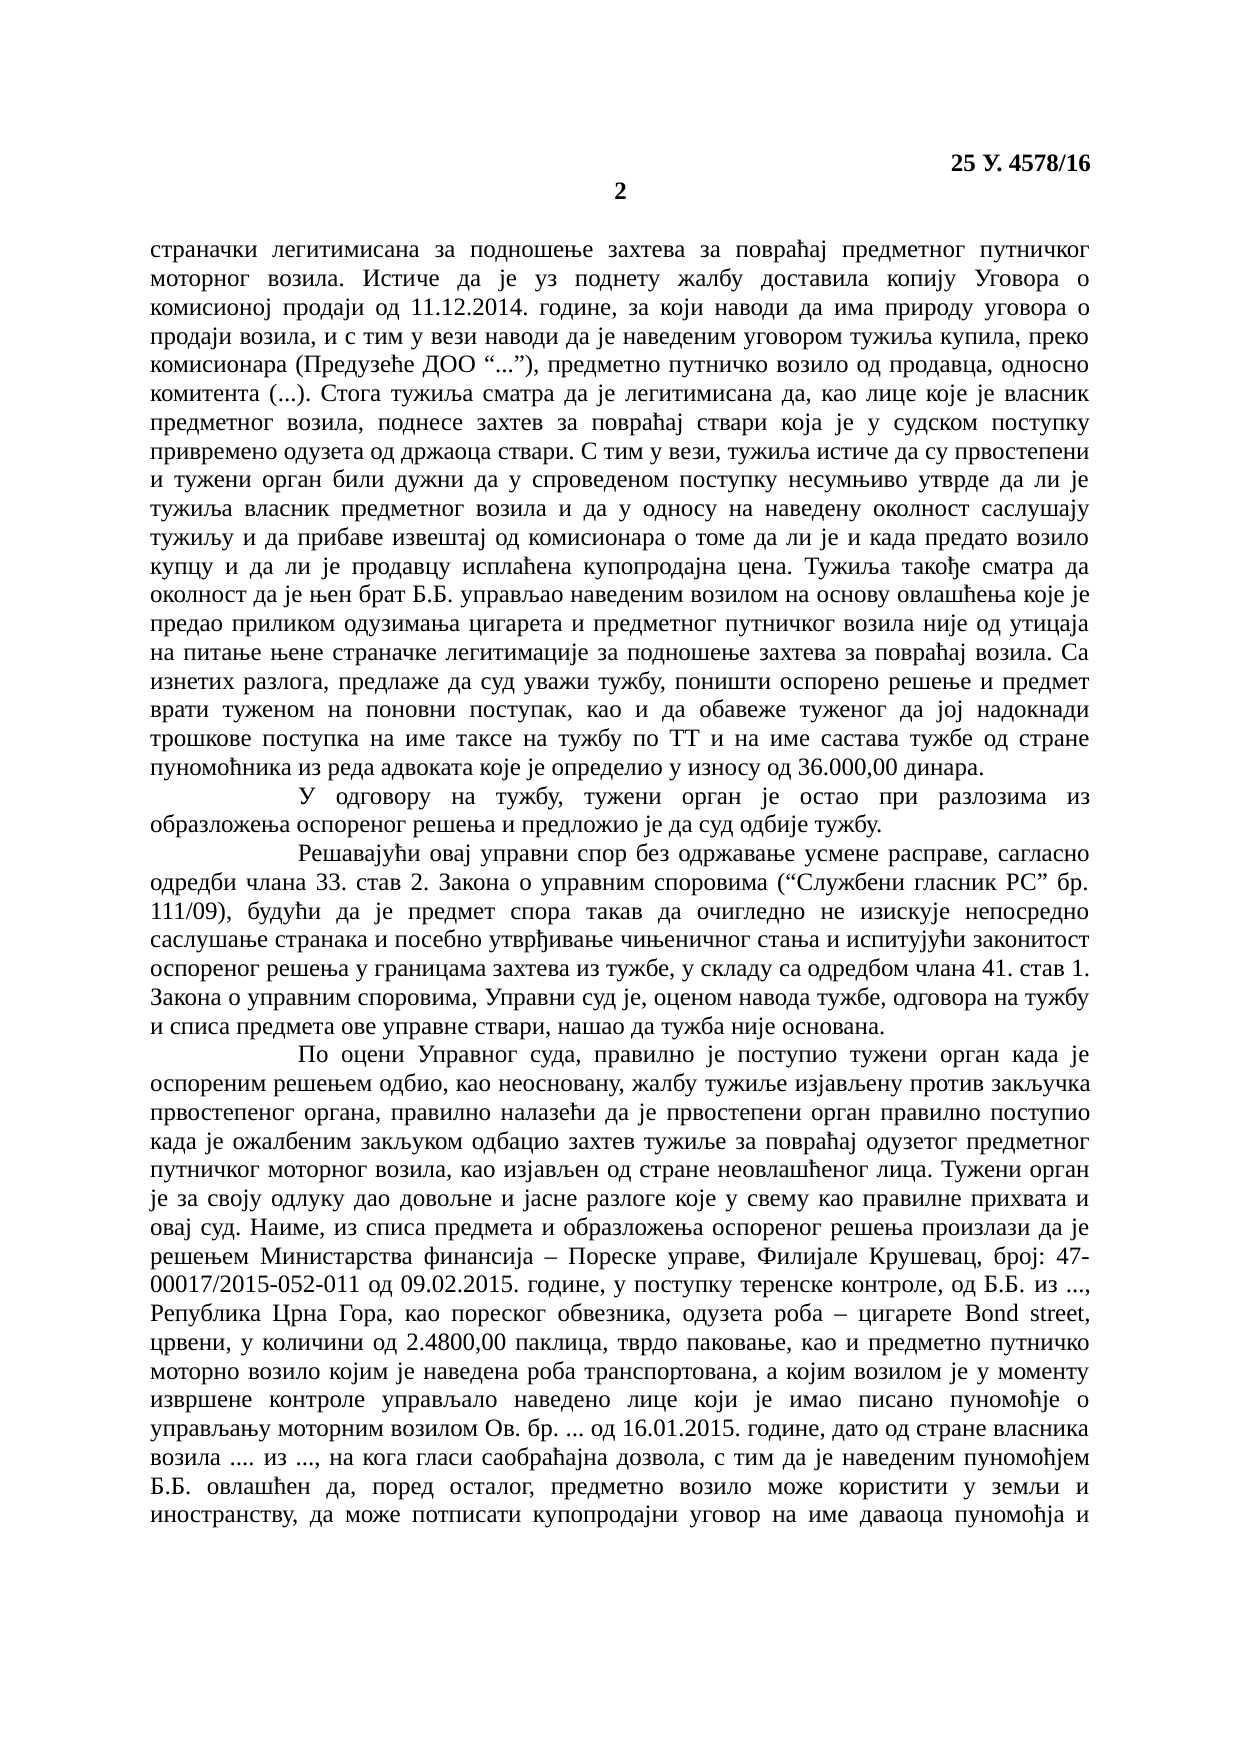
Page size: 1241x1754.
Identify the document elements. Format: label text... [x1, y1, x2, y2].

text По оцени Управног суда, правилно је поступио тужени орган када је оспореним решењем одбио, као неосновану, жалбу тужиље изјављену против закључка првостепеног органа, правилно налазећи да је првостепени орган правилно поступио када је ожалбеним закљуком одбацио захтев тужиље за повраћај одузетог предметног путничког моторног возила, као изјављен од стране неовлашћеног лица. Тужени орган је за своју одлуку дао довољне и јасне разлоге које у свему као правилне прихвата и овај суд. Наиме, из списа предмета и образложења оспореног решења произлази да је решењем Министарства финансија – Пореске управе, Филијале Крушевац, број: 47-00017/2015-052-011 од 09.02.2015. године, у поступку теренске контроле, од Б.Б. из ..., Република Црна Гора, као пореског обвезника, одузета роба – цигарете Bond street, црвени, у количини од 2.4800,00 паклица, тврдо паковање, као и предметно путничко моторно возило којим је наведена роба транспортована, а којим возилом је у моменту извршене контроле управљало наведено лице који је имао писано пуномоћје о управљању моторним возилом Ов. бр. ... од 16.01.2015. године, дато од стране власника возила .... из ..., на кога гласи саобраћајна дозвола, с тим да је наведеним пуномоћјем Б.Б. овлашћен да, поред осталог, предметно возило може користити у земљи и иностранству, да може потписати купопродајни уговор на име даваоца пуномоћја и [150, 1039, 1091, 1528]
text страначки легитимисана за подношење захтева за повраћај предметног путничког моторног возила. Истиче да је уз поднету жалбу доставила копију Уговора о комисионој продаји од 11.12.2014. године, за који наводи да има природу уговора о продаји возила, и с тим у вези наводи да је наведеним уговором тужиља купила, преко комисионара (Предузеће ДОО “...”), предметно путничко возило од продавца, односно комитента (...). Стога тужиља сматра да је легитимисана да, као лице које је власник предметног возила, поднесе захтев за повраћај ствари која је у судском поступку привремено одузета од држаоца ствари. С тим у вези, тужиља истиче да су првостепени и тужени орган били дужни да у спроведеном поступку несумњиво утврде да ли је тужиља власник предметног возила и да у односу на наведену околност саслушају тужиљу и да прибаве извештај од комисионара о томе да ли је и када предато возило купцу и да ли је продавцу исплаћена купопродајна цена. Тужиља такође сматра да околност да је њен брат Б.Б. управљао наведеним возилом на основу овлашћења које је предао приликом одузимања цигарета и предметног путничког возила није од утицаја на питање њене страначке легитимације за подношење захтева за повраћај возила. Са изнетих разлога, предлаже да суд уважи тужбу, поништи оспорено решење и предмет врати туженом на поновни поступак, као и да обавеже туженог да јој надокнади трошкове поступка на име таксе на тужбу по ТТ и на име састава тужбе од стране пуномоћника из реда адвоката које је определио у износу од 36.000,00 динара. [150, 234, 1091, 781]
text Решавајући овај управни спор без одржавање усмене расправе, сагласно одредби члана 33. став 2. Закона о управним споровима (“Службени гласник РС” бр. 111/09), будући да је предмет спора такав да очигледно не изискује непосредно саслушање странака и посебно утврђивање чињеничног стања и испитујући законитост оспореног решења у границама захтева из тужбе, у складу са одредбом члана 41. став 1. Закона о управним споровима, Управни суд је, оценом навода тужбе, одговора на тужбу и списа предмета ове управне ствари, нашао да тужба није основана. [150, 838, 1091, 1039]
text У одговору на тужбу, тужени орган је остао при разлозима из образложења оспореног решења и предложио је да суд одбије тужбу. [150, 781, 1091, 838]
